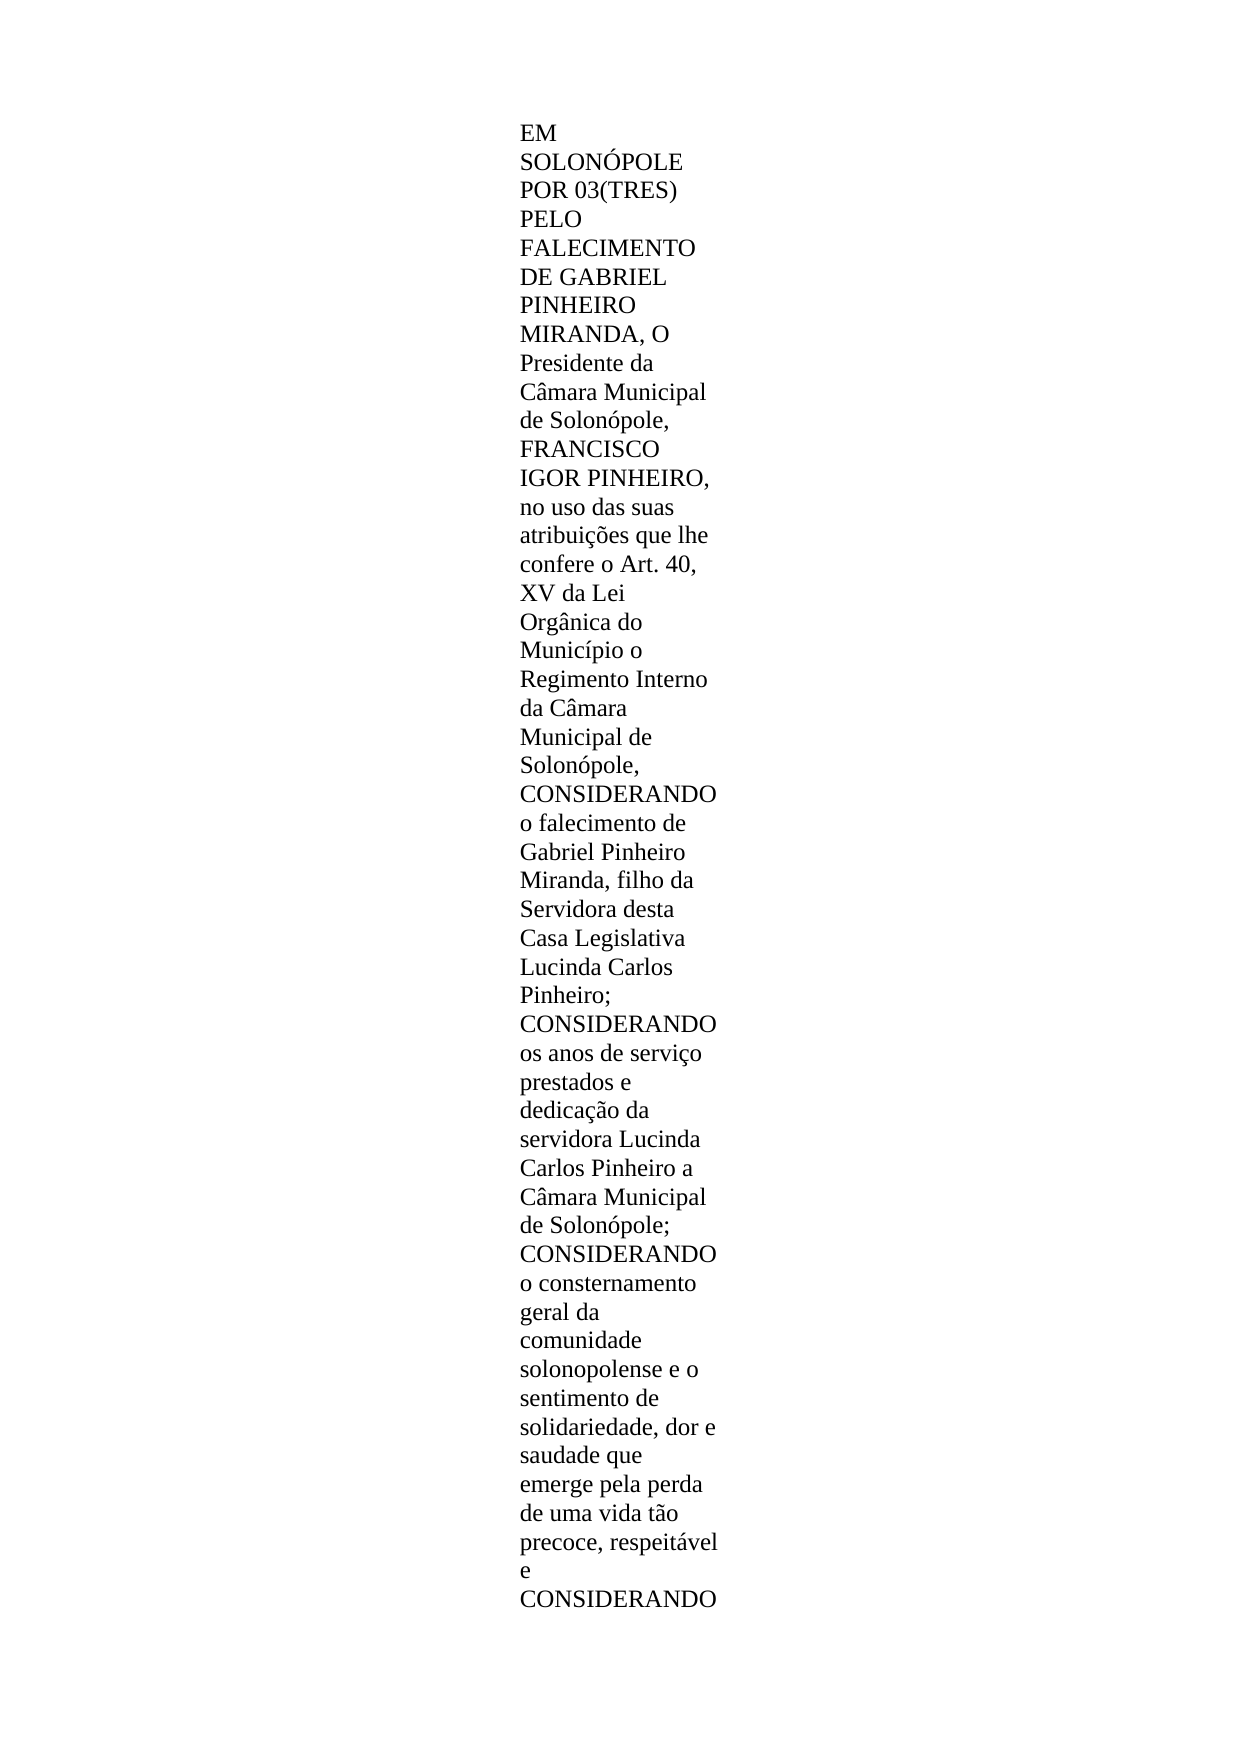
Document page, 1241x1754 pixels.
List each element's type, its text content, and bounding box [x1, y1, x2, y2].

table_cell [921, 118, 1122, 1613]
table_cell [720, 118, 921, 1613]
table_cell [118, 118, 319, 1613]
table_cell EM SOLONÓPOLE POR 03(TRES) PELO FALECIMENTO DE GABRIEL PINHEIRO MIRANDA, O Presidente da Câmara Municipal de Solonópole, FRANCISCO IGOR PINHEIRO, no uso das suas atribuições que lhe confere o Art. 40, XV da Lei Orgânica do Município o Regimento Interno da Câmara Municipal de Solonópole, CONSIDERANDO o falecimento de Gabriel Pinheiro Miranda, filho da Servidora desta Casa Legislativa Lucinda Carlos Pinheiro; CONSIDERANDO os anos de serviço prestados e dedicação da servidora Lucinda Carlos Pinheiro a Câmara Municipal de Solonópole; CONSIDERANDO o consternamento geral da comunidade solonopolense e o sentimento de solidariedade, dor e saudade que emerge pela perda de uma vida tão precoce, respeitável e CONSIDERANDO [520, 118, 720, 1613]
table_cell [319, 118, 519, 1613]
